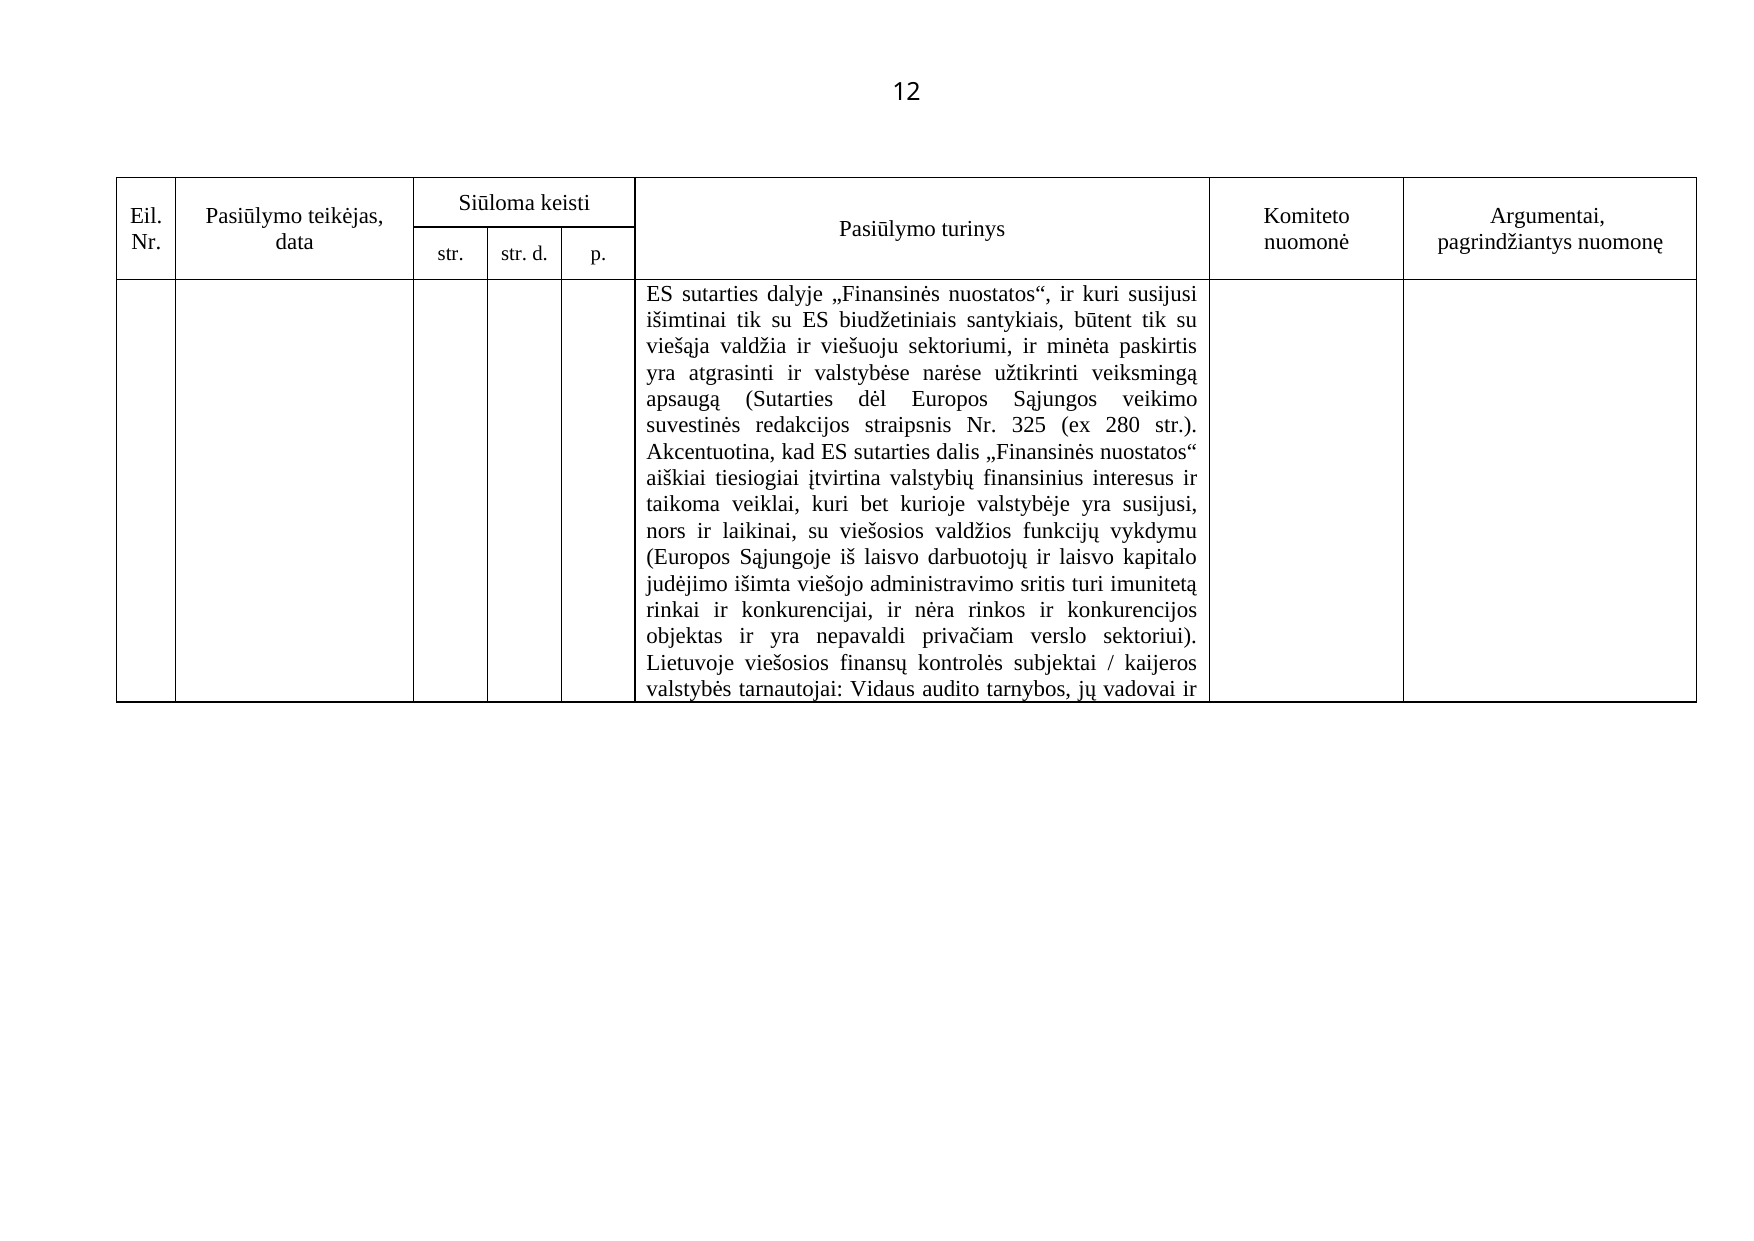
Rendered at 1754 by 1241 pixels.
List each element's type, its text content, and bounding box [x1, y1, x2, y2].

table_cell ES sutarties dalyje „Finansinės nuostatos“, ir kuri susijusi išimtinai tik su ES biudžetiniais santykiais, būtent tik su viešąja valdžia ir viešuoju sektoriumi, ir minėta paskirtis yra atgrasinti ir valstybėse narėse užtikrinti veiksmingą apsaugą (Sutarties dėl Europos Sąjungos veikimo suvestinės redakcijos straipsnis Nr. 325 (ex 280 str.). Akcentuotina, kad ES sutarties dalis „Finansinės nuostatos“ aiškiai tiesiogiai įtvirtina valstybių finansinius interesus ir taikoma veiklai, kuri bet kurioje valstybėje yra susijusi, nors ir laikinai, su viešosios valdžios funkcijų vykdymu (Europos Sąjungoje iš laisvo darbuotojų ir laisvo kapitalo judėjimo išimta viešojo administravimo sritis turi imunitetą rinkai ir konkurencijai, ir nėra rinkos ir konkurencijos objektas ir yra nepavaldi privačiam verslo sektoriui). Lietuvoje viešosios finansų kontrolės subjektai / kaijeros valstybės tarnautojai: Vidaus audito tarnybos, jų vadovai ir [636, 280, 1209, 701]
table_header Siūloma keisti [414, 178, 634, 226]
table_cell [488, 280, 561, 701]
table_cell [117, 280, 175, 701]
table_header Argumentai, pagrindžiantys nuomonę [1404, 178, 1696, 279]
table_header Komiteto nuomonė [1210, 178, 1403, 279]
table_cell str. [414, 228, 487, 279]
table_cell str. d. [488, 228, 561, 279]
table_cell [562, 280, 634, 701]
table_header Pasiūlymo turinys [636, 178, 1209, 279]
table_cell [414, 280, 487, 701]
table_cell p. [562, 228, 634, 279]
table_cell [1210, 280, 1403, 701]
table_header Eil. Nr. [117, 178, 175, 279]
table_cell [1404, 280, 1696, 701]
table_cell [176, 280, 413, 701]
table_header Pasiūlymo teikėjas, data [176, 178, 413, 279]
